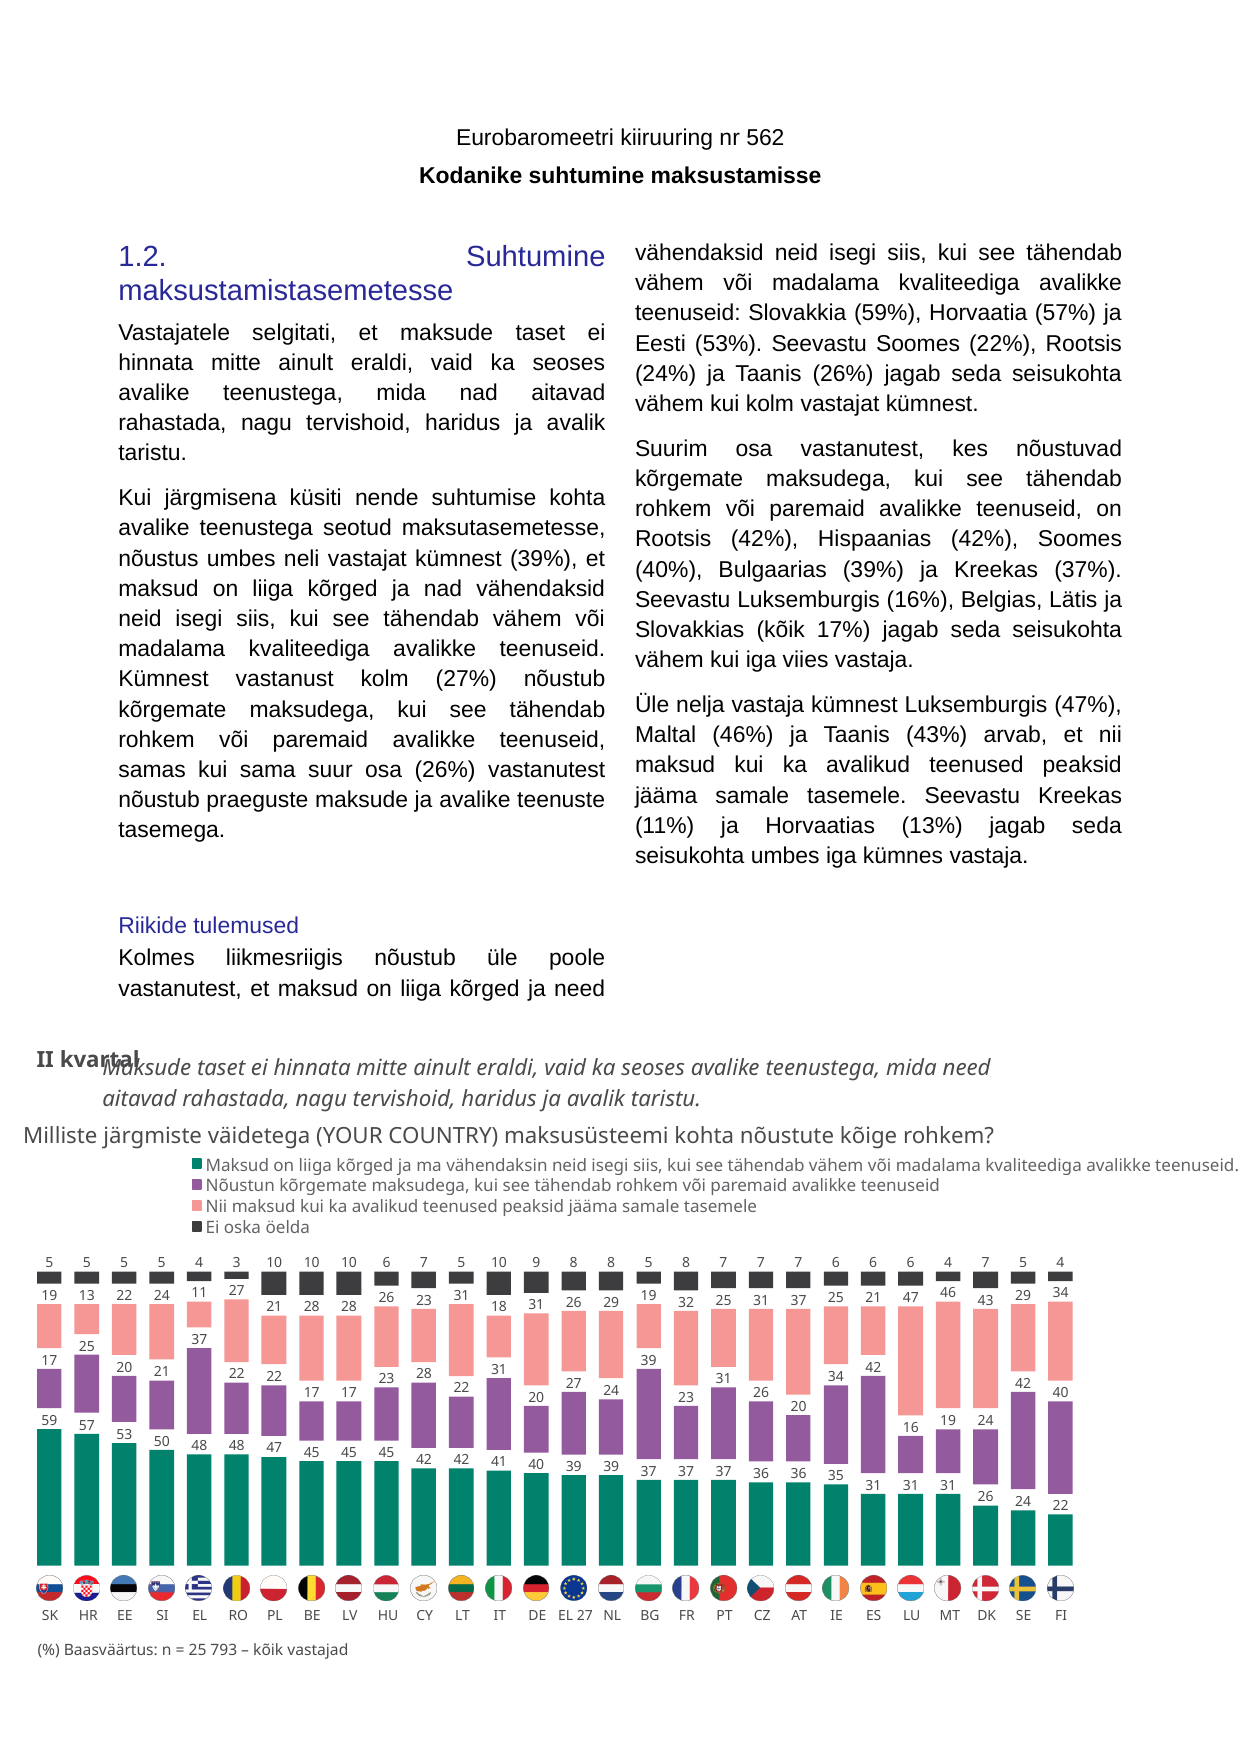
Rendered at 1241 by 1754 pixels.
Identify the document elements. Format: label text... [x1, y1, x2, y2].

text Kolmes liikmesriigis nõustub üle poole vastanutest, et maksud on liiga kõrged ja need [118, 944, 605, 1001]
text Kui järgmisena küsiti nende suhtumise kohta avalike teenustega seotud maksutasemetesse, nõustus umbes neli vastajat kümnest (39%), et maksud on liiga kõrged ja nad vähendaksid neid isegi siis, kui see tähendab vähem või madalama kvaliteediga avalikke teenuseid. Kümnest vastanust kolm (27%) nõustub kõrgemate maksudega, kui see tähendab rohkem või paremaid avalikke teenuseid, samas kui sama suur osa (26%) vastanutest nõustub praeguste maksude ja avalike teenuste tasemega. [118, 484, 605, 843]
picture [223, 1575, 250, 1601]
picture [747, 1575, 774, 1601]
picture [73, 1575, 100, 1601]
text Suurim osa vastanutest, kes nõustuvad kõrgemate maksudega, kui see tähendab rohkem või paremaid avalikke teenuseid, on Rootsis (42%), Hispaanias (42%), Soomes (40%), Bulgaarias (39%) ja Kreekas (37%). Seevastu Luksemburgis (16%), Belgias, Lätis ja Slovakkias (kõik 17%) jagab seda seisukohta vähem kui iga viies vastaja. [635, 435, 1122, 673]
picture [335, 1575, 362, 1601]
picture [560, 1575, 587, 1601]
picture [36, 1575, 63, 1601]
picture [485, 1575, 512, 1601]
picture [260, 1575, 287, 1601]
picture [785, 1575, 812, 1601]
picture [185, 1575, 212, 1601]
picture [934, 1575, 961, 1601]
text Üle nelja vastaja kümnest Luksemburgis (47%), Maltal (46%) ja Taanis (43%) arvab, et nii maksud kui ka avalikud teenused peaksid jääma samale tasemele. Seevastu Kreekas (11%) ja Horvaatias (13%) jagab seda seisukohta umbes iga kümnes vastaja. [635, 691, 1122, 868]
picture [822, 1575, 849, 1601]
picture [148, 1575, 175, 1601]
text vähendaksid neid isegi siis, kui see tähendab vähem või madalama kvaliteediga avalikke teenuseid: Slovakkia (59%), Horvaatia (57%) ja Eesti (53%). Seevastu Soomes (22%), Rootsis (24%) ja Taanis (26%) jagab seda seisukohta vähem kui kolm vastajat kümnest. [635, 239, 1122, 416]
subtitle 1.2. Suhtumine maksustamistasemetesse [118, 239, 605, 306]
text Vastajatele selgitati, et maksude taset ei hinnata mitte ainult eraldi, vaid ka seoses avalike teenustega, mida nad aitavad rahastada, nagu tervishoid, haridus ja avalik taristu. [118, 318, 605, 466]
picture [710, 1575, 737, 1601]
picture [598, 1575, 624, 1601]
picture [897, 1575, 924, 1601]
picture [110, 1575, 137, 1601]
picture [373, 1575, 399, 1601]
picture [410, 1575, 437, 1601]
picture [523, 1575, 549, 1601]
picture [1009, 1575, 1036, 1601]
picture [298, 1575, 325, 1601]
picture [860, 1575, 887, 1601]
picture [972, 1575, 999, 1601]
picture [1047, 1575, 1074, 1601]
picture [635, 1575, 662, 1601]
picture [672, 1575, 699, 1601]
text Riikide tulemused [118, 912, 605, 938]
picture [448, 1575, 474, 1601]
